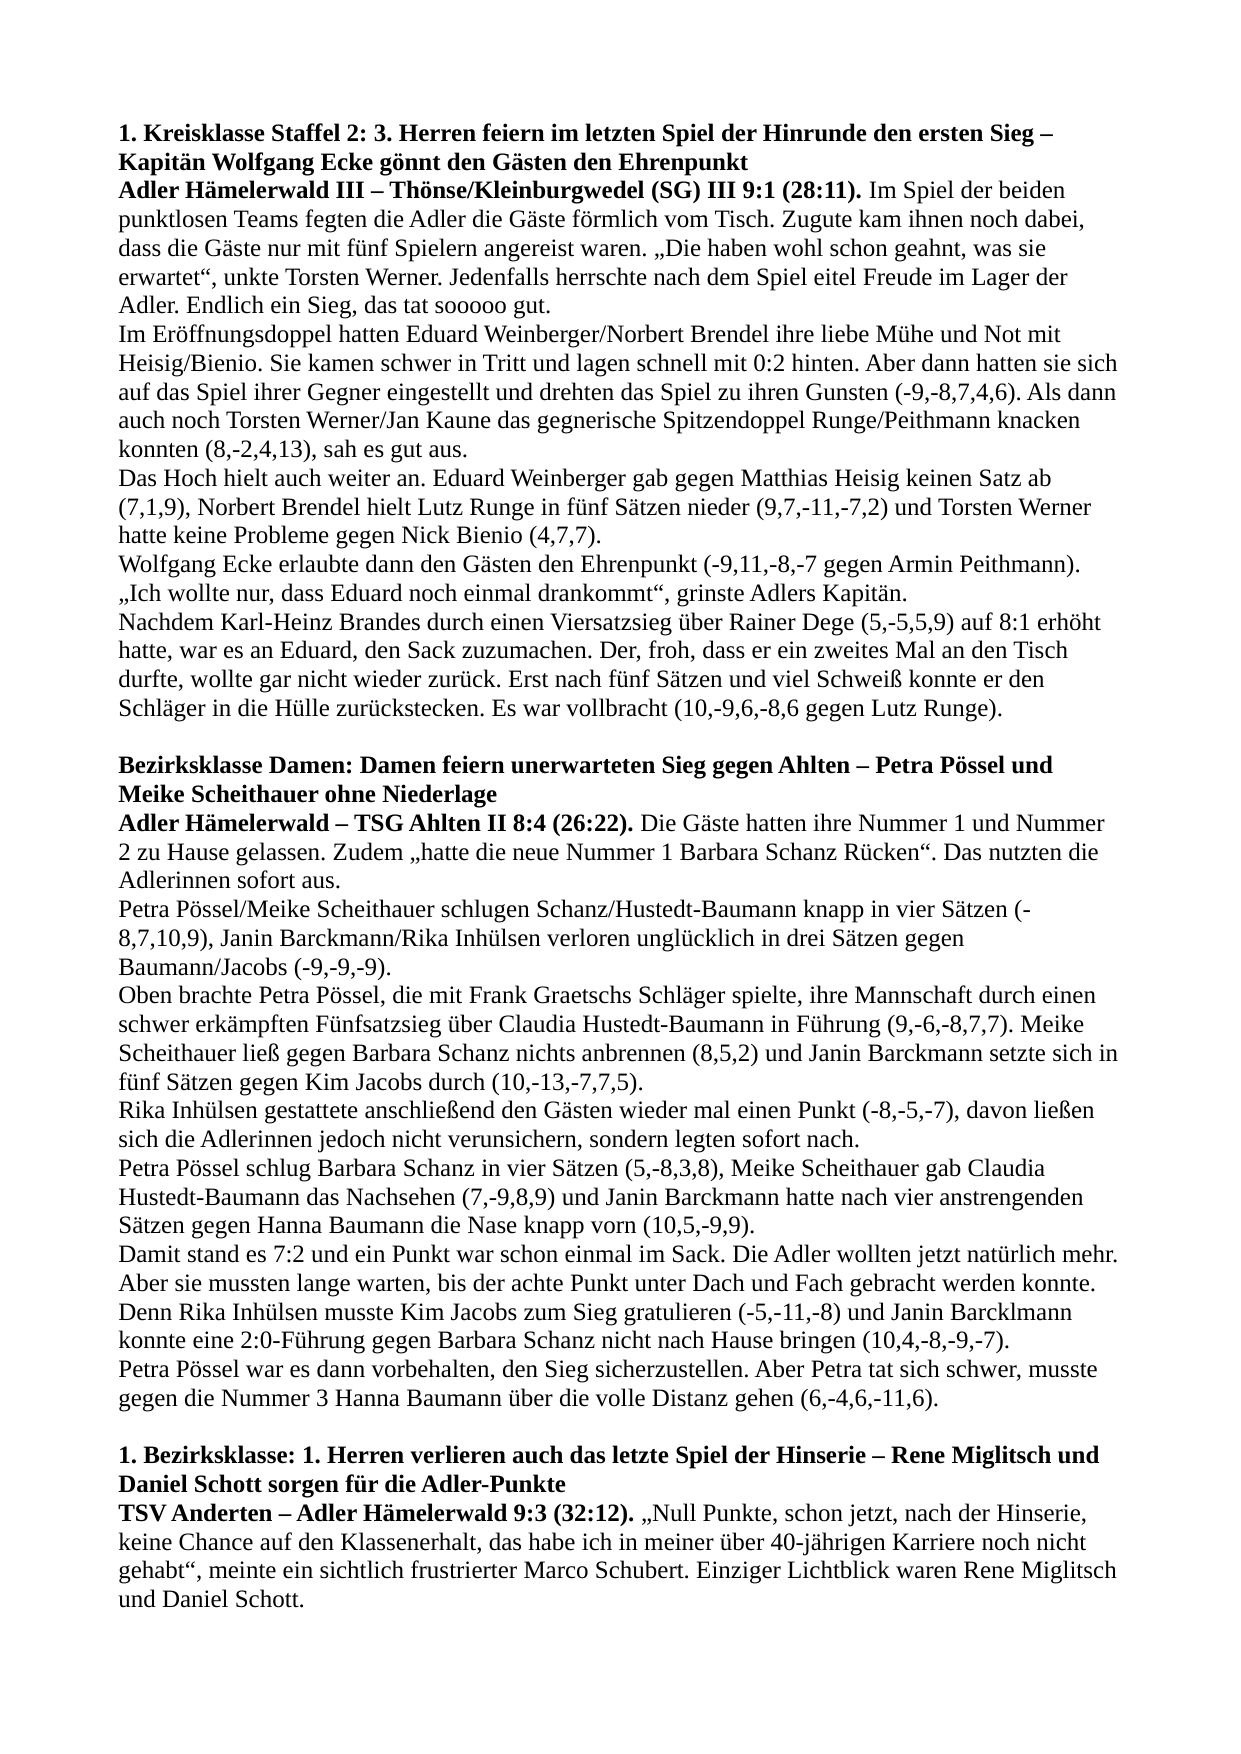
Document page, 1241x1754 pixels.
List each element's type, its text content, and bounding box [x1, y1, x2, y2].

text Adler Hämelerwald III – Thönse/Kleinburgwedel (SG) III 9:1 (28:11). Im Spiel der beiden punktlosen Teams fegten die Adler die Gäste förmlich vom Tisch. Zugute kam ihnen noch dabei, dass die Gäste nur mit fünf Spielern angereist waren. „Die haben wohl schon geahnt, was sie erwartet“, unkte Torsten Werner. Jedenfalls herrschte nach dem Spiel eitel Freude im Lager der Adler. Endlich ein Sieg, das tat sooooo gut. [118, 176, 1122, 319]
text Nachdem Karl-Heinz Brandes durch einen Viersatzsieg über Rainer Dege (5,-5,5,9) auf 8:1 erhöht hatte, war es an Eduard, den Sack zuzumachen. Der, froh, dass er ein zweites Mal an den Tisch durfte, wollte gar nicht wieder zurück. Erst nach fünf Sätzen und viel Schweiß konnte er den Schläger in die Hülle zurückstecken. Es war vollbracht (10,-9,6,-8,6 gegen Lutz Runge). [118, 607, 1122, 722]
text Damit stand es 7:2 und ein Punkt war schon einmal im Sack. Die Adler wollten jetzt natürlich mehr. [118, 1239, 1122, 1268]
text 1. Kreisklasse Staffel 2: 3. Herren feiern im letzten Spiel der Hinrunde den ersten Sieg – Kapitän Wolfgang Ecke gönnt den Gästen den Ehrenpunkt [118, 118, 1122, 176]
text Das Hoch hielt auch weiter an. Eduard Weinberger gab gegen Matthias Heisig keinen Satz ab (7,1,9), Norbert Brendel hielt Lutz Runge in fünf Sätzen nieder (9,7,-11,-7,2) und Torsten Werner hatte keine Probleme gegen Nick Bienio (4,7,7). [118, 463, 1122, 549]
text Petra Pössel war es dann vorbehalten, den Sieg sicherzustellen. Aber Petra tat sich schwer, musste gegen die Nummer 3 Hanna Baumann über die volle Distanz gehen (6,-4,6,-11,6). [118, 1354, 1122, 1412]
text Oben brachte Petra Pössel, die mit Frank Graetschs Schläger spielte, ihre Mannschaft durch einen schwer erkämpften Fünfsatzsieg über Claudia Hustedt-Baumann in Führung (9,-6,-8,7,7). Meike Scheithauer ließ gegen Barbara Schanz nichts anbrennen (8,5,2) und Janin Barckmann setzte sich in fünf Sätzen gegen Kim Jacobs durch (10,-13,-7,7,5). [118, 981, 1122, 1096]
text Wolfgang Ecke erlaubte dann den Gästen den Ehrenpunkt (-9,11,-8,-7 gegen Armin Peithmann). „Ich wollte nur, dass Eduard noch einmal drankommt“, grinste Adlers Kapitän. [118, 549, 1122, 607]
text Im Eröffnungsdoppel hatten Eduard Weinberger/Norbert Brendel ihre liebe Mühe und Not mit Heisig/Bienio. Sie kamen schwer in Tritt und lagen schnell mit 0:2 hinten. Aber dann hatten sie sich auf das Spiel ihrer Gegner eingestellt und drehten das Spiel zu ihren Gunsten (-9,-8,7,4,6). Als dann auch noch Torsten Werner/Jan Kaune das gegnerische Spitzendoppel Runge/Peithmann knacken konnten (8,-2,4,13), sah es gut aus. [118, 319, 1122, 463]
text Adler Hämelerwald – TSG Ahlten II 8:4 (26:22). Die Gäste hatten ihre Nummer 1 und Nummer 2 zu Hause gelassen. Zudem „hatte die neue Nummer 1 Barbara Schanz Rücken“. Das nutzten die Adlerinnen sofort aus. [118, 808, 1122, 894]
text Rika Inhülsen gestattete anschließend den Gästen wieder mal einen Punkt (-8,-5,-7), davon ließen sich die Adlerinnen jedoch nicht verunsichern, sondern legten sofort nach. [118, 1096, 1122, 1153]
text Petra Pössel schlug Barbara Schanz in vier Sätzen (5,-8,3,8), Meike Scheithauer gab Claudia Hustedt-Baumann das Nachsehen (7,-9,8,9) und Janin Barckmann hatte nach vier anstrengenden Sätzen gegen Hanna Baumann die Nase knapp vorn (10,5,-9,9). [118, 1153, 1122, 1239]
text TSV Anderten – Adler Hämelerwald 9:3 (32:12). „Null Punkte, schon jetzt, nach der Hinserie, keine Chance auf den Klassenerhalt, das habe ich in meiner über 40-jährigen Karriere noch nicht gehabt“, meinte ein sichtlich frustrierter Marco Schubert. Einziger Lichtblick waren Rene Miglitsch und Daniel Schott. [118, 1498, 1122, 1613]
text Aber sie mussten lange warten, bis der achte Punkt unter Dach und Fach gebracht werden konnte. Denn Rika Inhülsen musste Kim Jacobs zum Sieg gratulieren (-5,-11,-8) und Janin Barcklmann konnte eine 2:0-Führung gegen Barbara Schanz nicht nach Hause bringen (10,4,-8,-9,-7). [118, 1268, 1122, 1354]
text Bezirksklasse Damen: Damen feiern unerwarteten Sieg gegen Ahlten – Petra Pössel und Meike Scheithauer ohne Niederlage [118, 751, 1122, 808]
text Petra Pössel/Meike Scheithauer schlugen Schanz/Hustedt-Baumann knapp in vier Sätzen (-8,7,10,9), Janin Barckmann/Rika Inhülsen verloren unglücklich in drei Sätzen gegen Baumann/Jacobs (-9,-9,-9). [118, 894, 1122, 981]
text 1. Bezirksklasse: 1. Herren verlieren auch das letzte Spiel der Hinserie – Rene Miglitsch und Daniel Schott sorgen für die Adler-Punkte [118, 1441, 1122, 1498]
